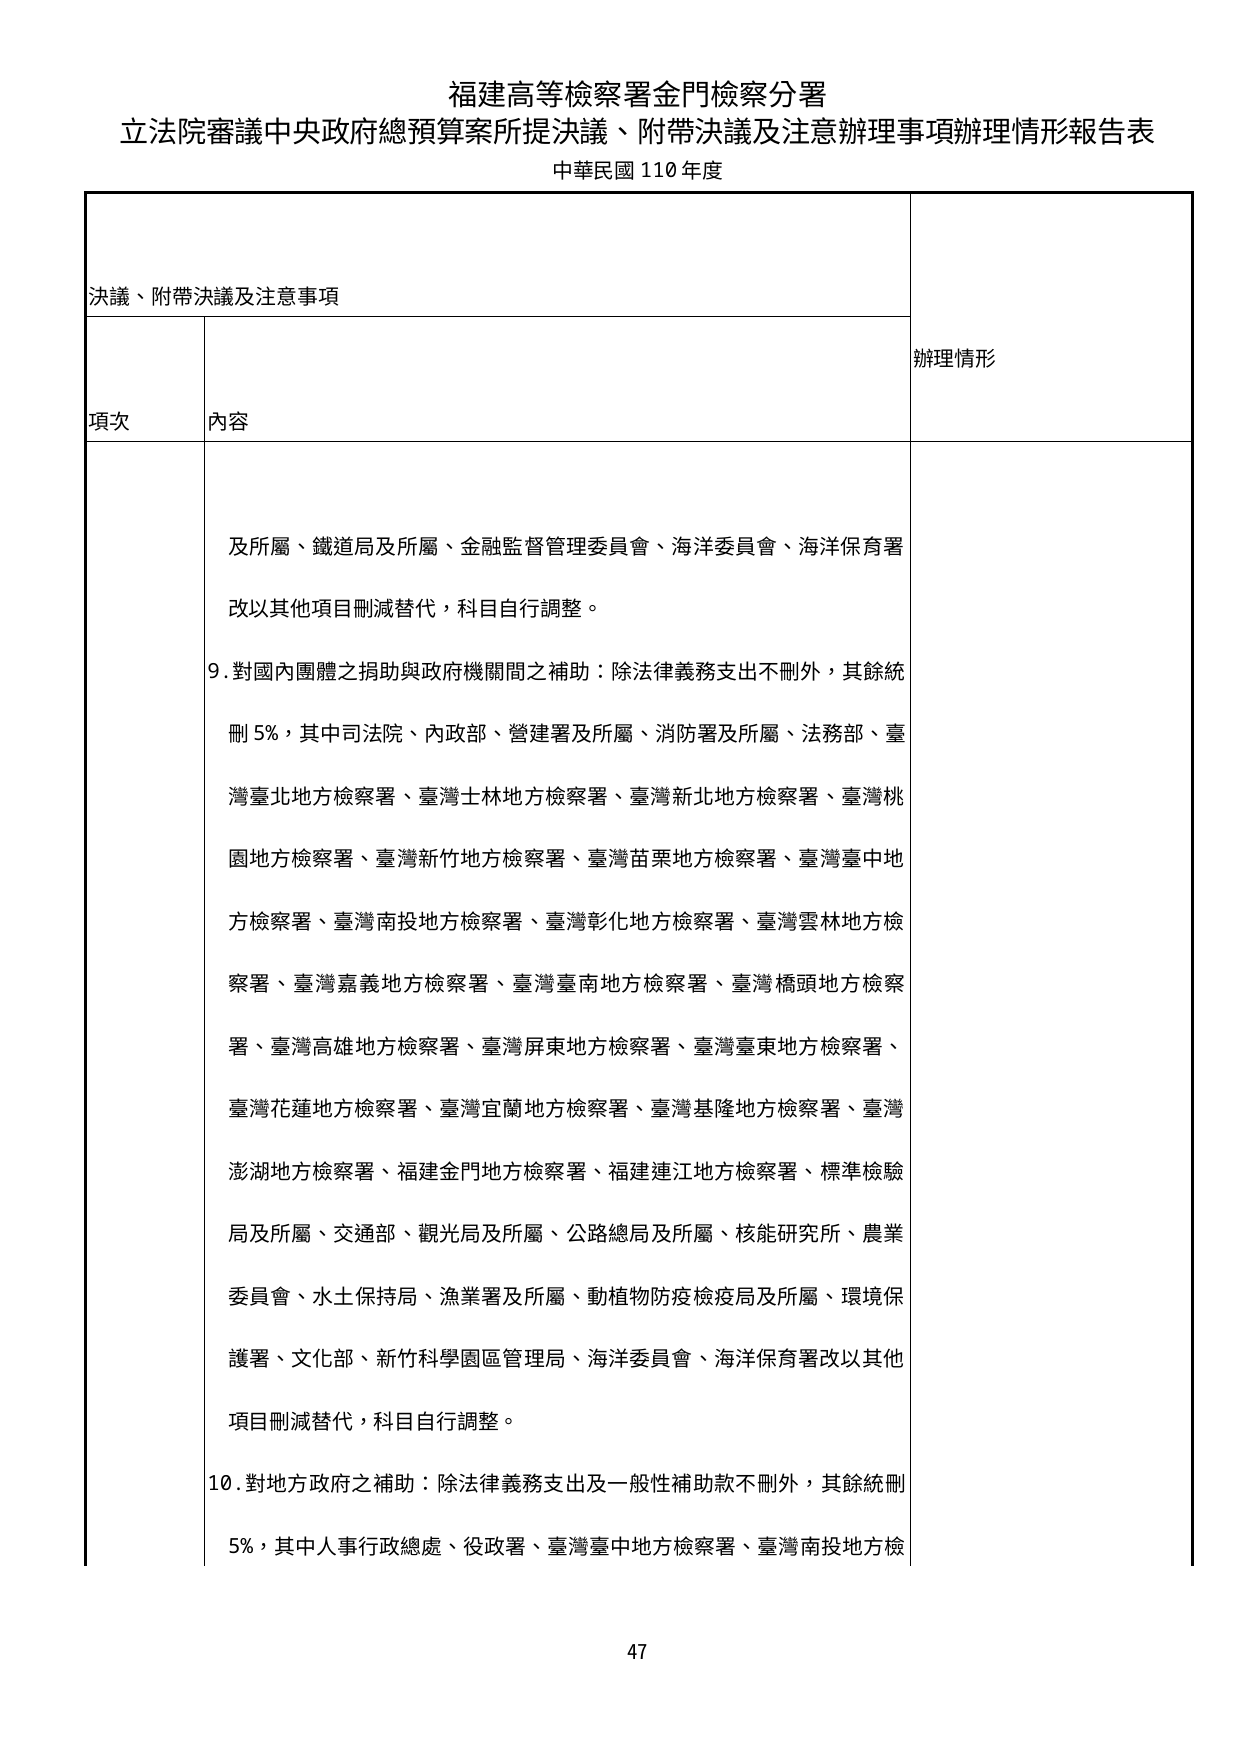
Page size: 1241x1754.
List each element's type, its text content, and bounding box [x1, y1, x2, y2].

table_cell 內容 [205, 317, 910, 441]
table_cell [911, 442, 1191, 1566]
table_header 辦理情形 [911, 194, 1191, 441]
table_cell 項次 [87, 317, 204, 441]
table_cell [87, 442, 204, 1566]
table_cell 及所屬、鐵道局及所屬、金融監督管理委員會、海洋委員會、海洋保育署改以其他項目刪減替代，科目自行調整。 9.對國內團體之捐助與政府機關間之補助：除法律義務支出不刪外，其餘統刪5%，其中司法院、內政部、營建署及所屬、消防署及所屬、法務部、臺灣臺北地方檢察署、臺灣士林地方檢察署、臺灣新北地方檢察署、臺灣桃園地方檢察署、臺灣新竹地方檢察署、臺灣苗栗地方檢察署、臺灣臺中地方檢察署、臺灣南投地方檢察署、臺灣彰化地方檢察署、臺灣雲林地方檢察署、臺灣嘉義地方檢察署、臺灣臺南地方檢察署、臺灣橋頭地方檢察署、臺灣高雄地方檢察署、臺灣屏東地方檢察署、臺灣臺東地方檢察署、臺灣花蓮地方檢察署、臺灣宜蘭地方檢察署、臺灣基隆地方檢察署、臺灣澎湖地方檢察署、福建金門地方檢察署、福建連江地方檢察署、標準檢驗局及所屬、交通部、觀光局及所屬、公路總局及所屬、核能研究所、農業委員會、水土保持局、漁業署及所屬、動植物防疫檢疫局及所屬、環境保護署、文化部、新竹科學園區管理局、海洋委員會、海洋保育署改以其他項目刪減替代，科目自行調整。 10.對地方政府之補助：除法律義務支出及一般性補助款不刪外，其餘統刪5%，其中人事行政總處、役政署、臺灣臺中地方檢察署、臺灣南投地方檢 [205, 442, 910, 1566]
table_header 決議、附帶決議及注意事項 [87, 194, 910, 316]
